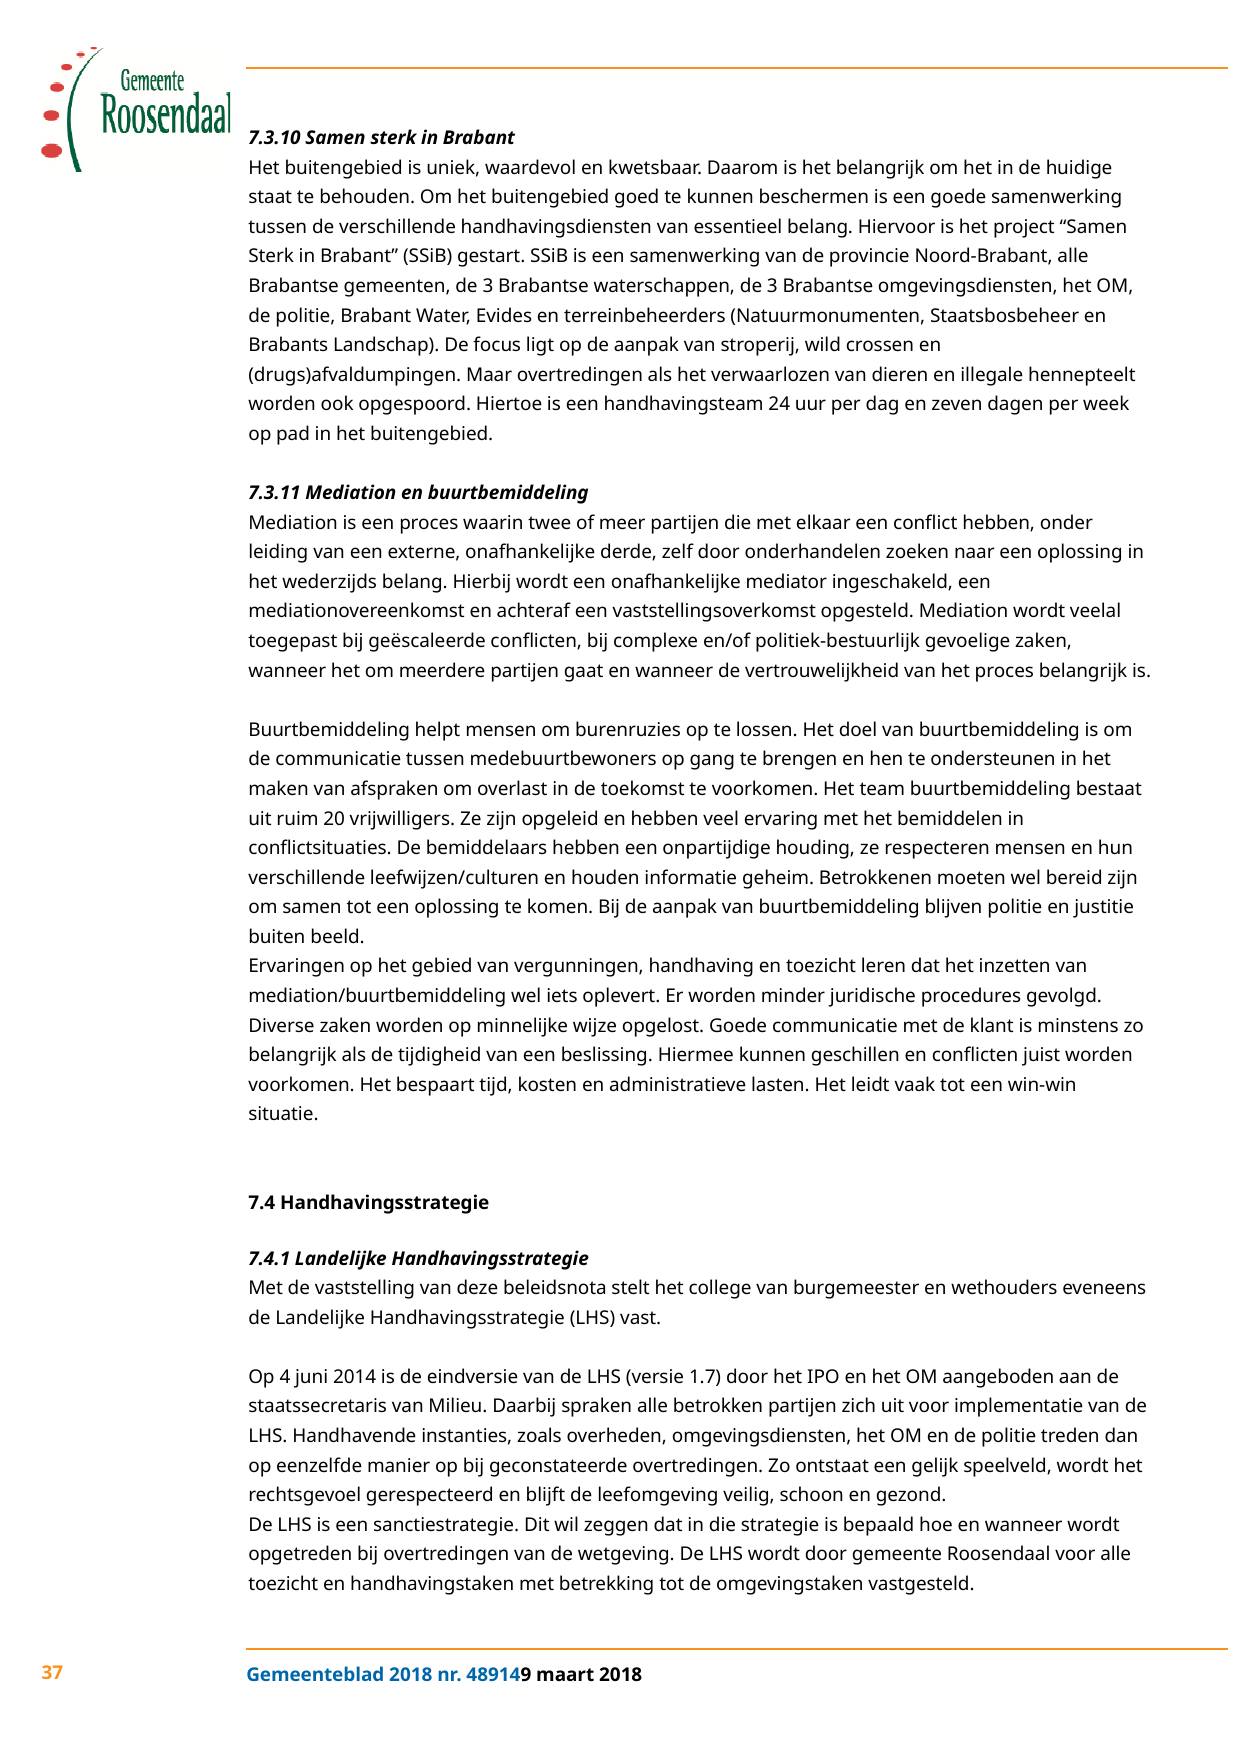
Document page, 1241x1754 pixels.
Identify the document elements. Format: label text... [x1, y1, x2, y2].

text Het buitengebied is uniek, waardevol en kwetsbaar. Daarom is het belangrijk om het in de huidige staat te behouden. Om het buitengebied goed te kunnen beschermen is een goede samenwerking tussen de verschillende handhavingsdiensten van essentieel belang. Hiervoor is het project “Samen Sterk in Brabant” (SSiB) gestart. SSiB is een samenwerking van de provincie Noord-Brabant, alle Brabantse gemeenten, de 3 Brabantse waterschappen, de 3 Brabantse omgevingsdiensten, het OM, de politie, Brabant Water, Evides en terreinbeheerders (Natuurmonumenten, Staatsbosbeheer en Brabants Landschap). De focus ligt op de aanpak van stroperij, wild crossen en (drugs)afvaldumpingen. Maar overtredingen als het verwaarlozen van dieren en illegale hennepteelt worden ook opgespoord. Hiertoe is een handhavingsteam 24 uur per dag en zeven dagen per week op pad in het buitengebied. [248, 154, 1152, 446]
text 7.3.10 Samen sterk in Brabant [248, 124, 1152, 150]
text Op 4 juni 2014 is de eindversie van de LHS (versie 1.7) door het IPO en het OM aangeboden aan de staatssecretaris van Milieu. Daarbij spraken alle betrokken partijen zich uit voor implementatie van de LHS. Handhavende instanties, zoals overheden, omgevingsdiensten, het OM en de politie treden dan op eenzelfde manier op bij geconstateerde overtredingen. Zo ontstaat een gelijk speelveld, wordt het rechtsgevoel gerespecteerd en blijft de leefomgeving veilig, schoon en gezond. [248, 1363, 1152, 1507]
text Buurtbemiddeling helpt mensen om burenruzies op te lossen. Het doel van buurtbemiddeling is om de communicatie tussen medebuurtbewoners op gang te brengen en hen te ondersteunen in het maken van afspraken om overlast in de toekomst te voorkomen. Het team buurtbemiddeling bestaat uit ruim 20 vrijwilligers. Ze zijn opgeleid en hebben veel ervaring met het bemiddelen in conflictsituaties. De bemiddelaars hebben een onpartijdige houding, ze respecteren mensen en hun verschillende leefwijzen/culturen en houden informatie geheim. Betrokkenen moeten wel bereid zijn om samen tot een oplossing te komen. Bij de aanpak van buurtbemiddeling blijven politie en justitie buiten beeld. [248, 716, 1152, 949]
text 7.4.1 Landelijke Handhavingsstrategie [248, 1245, 1152, 1270]
text Met de vaststelling van deze beleidsnota stelt het college van burgemeester en wethouders eveneens de Landelijke Handhavingsstrategie (LHS) vast. [248, 1274, 1152, 1329]
picture [41, 47, 231, 172]
text Ervaringen op het gebied van vergunningen, handhaving en toezicht leren dat het inzetten van mediation/buurtbemiddeling wel iets oplevert. Er worden minder juridische procedures gevolgd. Diverse zaken worden op minnelijke wijze opgelost. Goede communicatie met de klant is minstens zo belangrijk als de tijdigheid van een beslissing. Hiermee kunnen geschillen en conflicten juist worden voorkomen. Het bespaart tijd, kosten en administratieve lasten. Het leidt vaak tot een win-win situatie. [248, 953, 1152, 1126]
text 7.4 Handhavingsstrategie [248, 1189, 1152, 1215]
text 7.3.11 Mediation en buurtbemiddeling [248, 479, 1152, 505]
text De LHS is een sanctiestrategie. Dit wil zeggen dat in die strategie is bepaald hoe en wanneer wordt opgetreden bij overtredingen van de wetgeving. De LHS wordt door gemeente Roosendaal voor alle toezicht en handhavingstaken met betrekking tot de omgevingstaken vastgesteld. [248, 1511, 1152, 1596]
text Mediation is een proces waarin twee of meer partijen die met elkaar een conflict hebben, onder leiding van een externe, onafhankelijke derde, zelf door onderhandelen zoeken naar een oplossing in het wederzijds belang. Hierbij wordt een onafhankelijke mediator ingeschakeld, een mediationovereenkomst en achteraf een vaststellingsoverkomst opgesteld. Mediation wordt veelal toegepast bij geëscaleerde conflicten, bij complexe en/of politiek-bestuurlijk gevoelige zaken, wanneer het om meerdere partijen gaat en wanneer de vertrouwelijkheid van het proces belangrijk is. [248, 509, 1152, 683]
